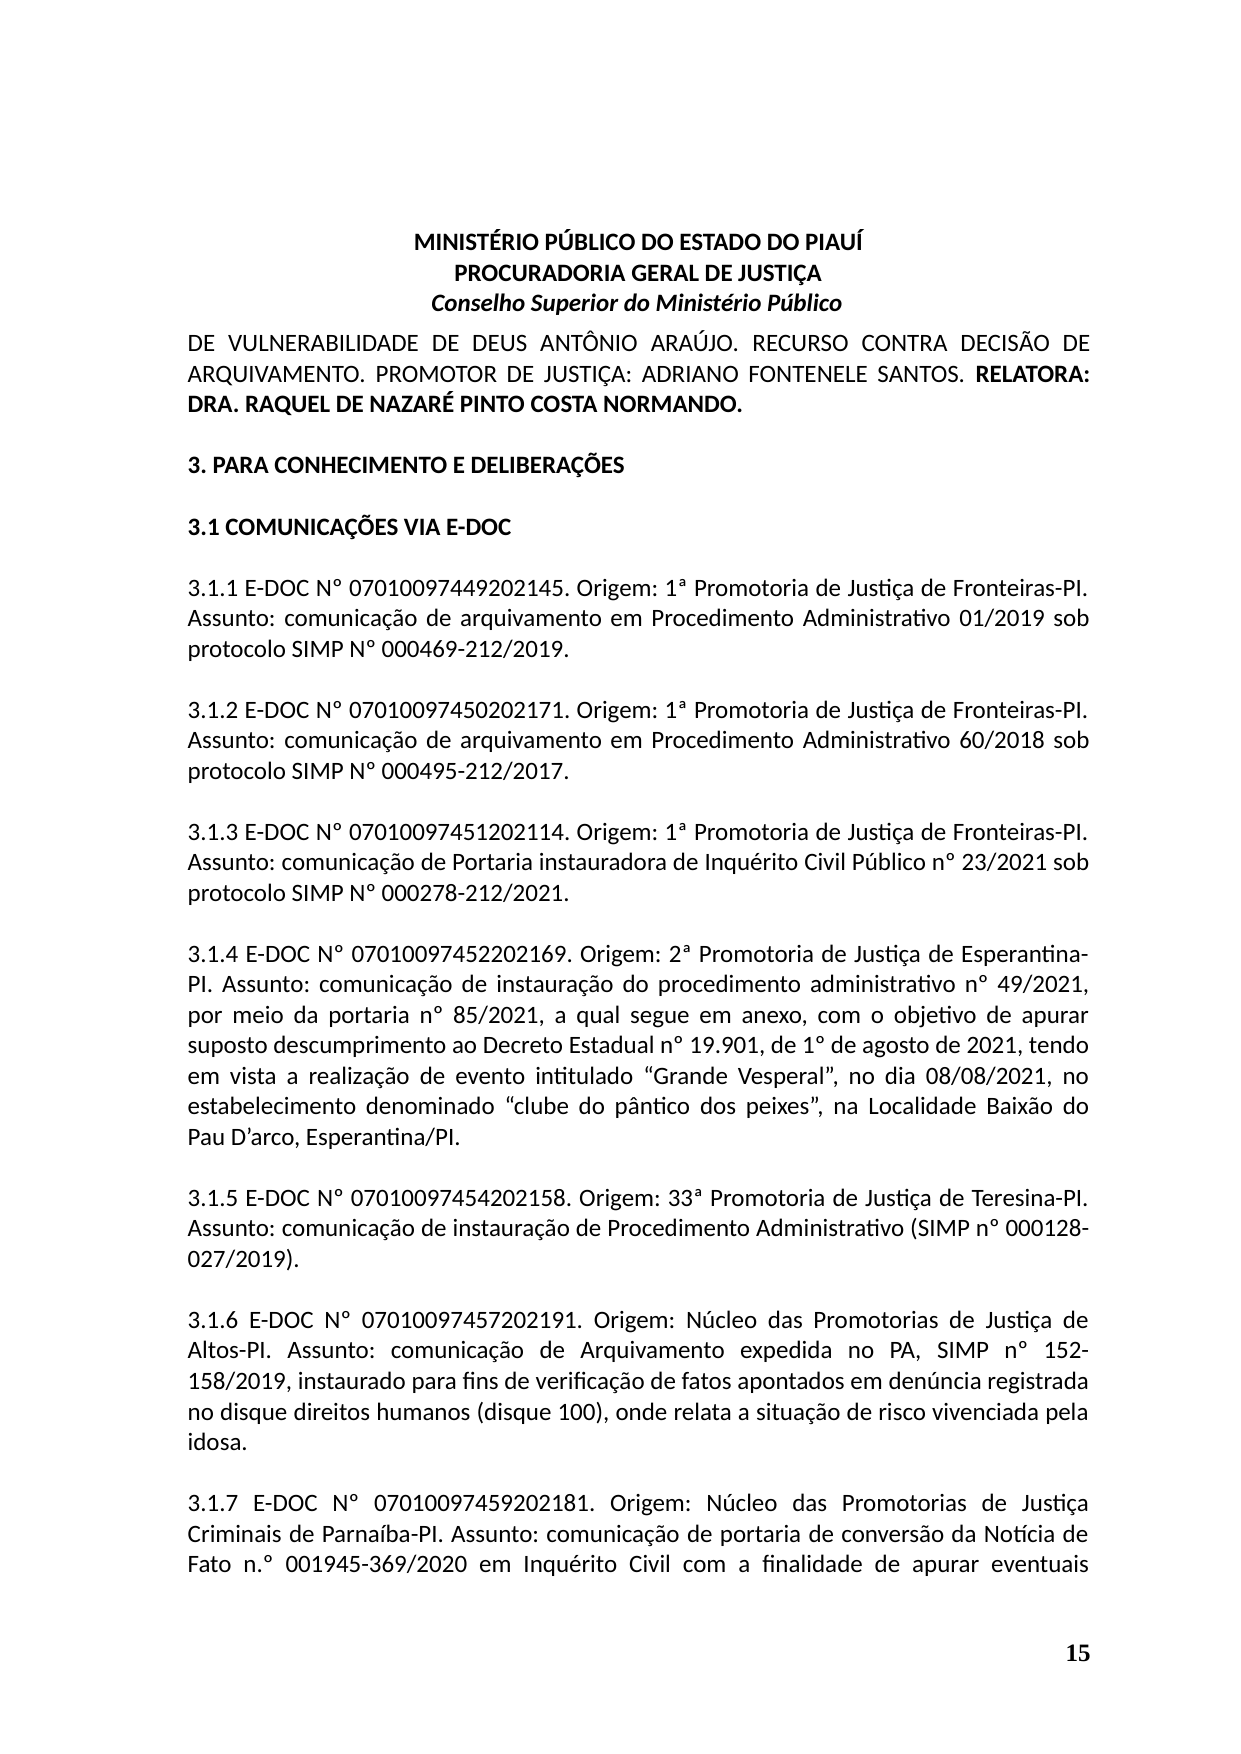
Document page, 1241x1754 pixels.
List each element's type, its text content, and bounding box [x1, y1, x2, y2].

text 3.1.1 E-DOC Nº 07010097449202145. Origem: 1ª Promotoria de Justiça de Fronteiras-PI. Assunto: comunicação de arquivamento em Procedimento Administrativo 01/2019 sob protocolo SIMP Nº 000469-212/2019. [187, 572, 1090, 663]
text 3. PARA CONHECIMENTO E DELIBERAÇÕES [187, 449, 1090, 480]
text 3.1.2 E-DOC Nº 07010097450202171. Origem: 1ª Promotoria de Justiça de Fronteiras-PI. Assunto: comunicação de arquivamento em Procedimento Administrativo 60/2018 sob protocolo SIMP Nº 000495-212/2017. [187, 694, 1090, 785]
text 3.1.6 E-DOC Nº 07010097457202191. Origem: Núcleo das Promotorias de Justiça de Altos-PI. Assunto: comunicação de Arquivamento expedida no PA, SIMP nº 152-158/2019, instaurado para fins de verificação de fatos apontados em denúncia registrada no disque direitos humanos (disque 100), onde relata a situação de risco vivenciada pela idosa. [187, 1304, 1090, 1457]
text DE VULNERABILIDADE DE DEUS ANTÔNIO ARAÚJO. RECURSO CONTRA DECISÃO DE ARQUIVAMENTO. PROMOTOR DE JUSTIÇA: ADRIANO FONTENELE SANTOS. RELATORA: DRA. RAQUEL DE NAZARÉ PINTO COSTA NORMANDO. [187, 327, 1090, 419]
text 3.1.7 E-DOC Nº 07010097459202181. Origem: Núcleo das Promotorias de Justiça Criminais de Parnaíba-PI. Assunto: comunicação de portaria de conversão da Notícia de Fato n.º 001945-369/2020 em Inquérito Civil com a finalidade de apurar eventuais [187, 1487, 1090, 1579]
text 3.1.4 E-DOC Nº 07010097452202169. Origem: 2ª Promotoria de Justiça de Esperantina-PI. Assunto: comunicação de instauração do procedimento administrativo nº 49/2021, por meio da portaria nº 85/2021, a qual segue em anexo, com o objetivo de apurar suposto descumprimento ao Decreto Estadual nº 19.901, de 1º de agosto de 2021, tendo em vista a realização de evento intitulado “Grande Vesperal”, no dia 08/08/2021, no estabelecimento denominado “clube do pântico dos peixes”, na Localidade Baixão do Pau D’arco, Esperantina/PI. [187, 938, 1090, 1152]
text 3.1 COMUNICAÇÕES VIA E-DOC [187, 511, 1090, 541]
text 3.1.3 E-DOC Nº 07010097451202114. Origem: 1ª Promotoria de Justiça de Fronteiras-PI. Assunto: comunicação de Portaria instauradora de Inquérito Civil Público nº 23/2021 sob protocolo SIMP Nº 000278-212/2021. [187, 816, 1090, 907]
text 3.1.5 E-DOC Nº 07010097454202158. Origem: 33ª Promotoria de Justiça de Teresina-PI. Assunto: comunicação de instauração de Procedimento Administrativo (SIMP nº 000128-027/2019). [187, 1182, 1090, 1274]
